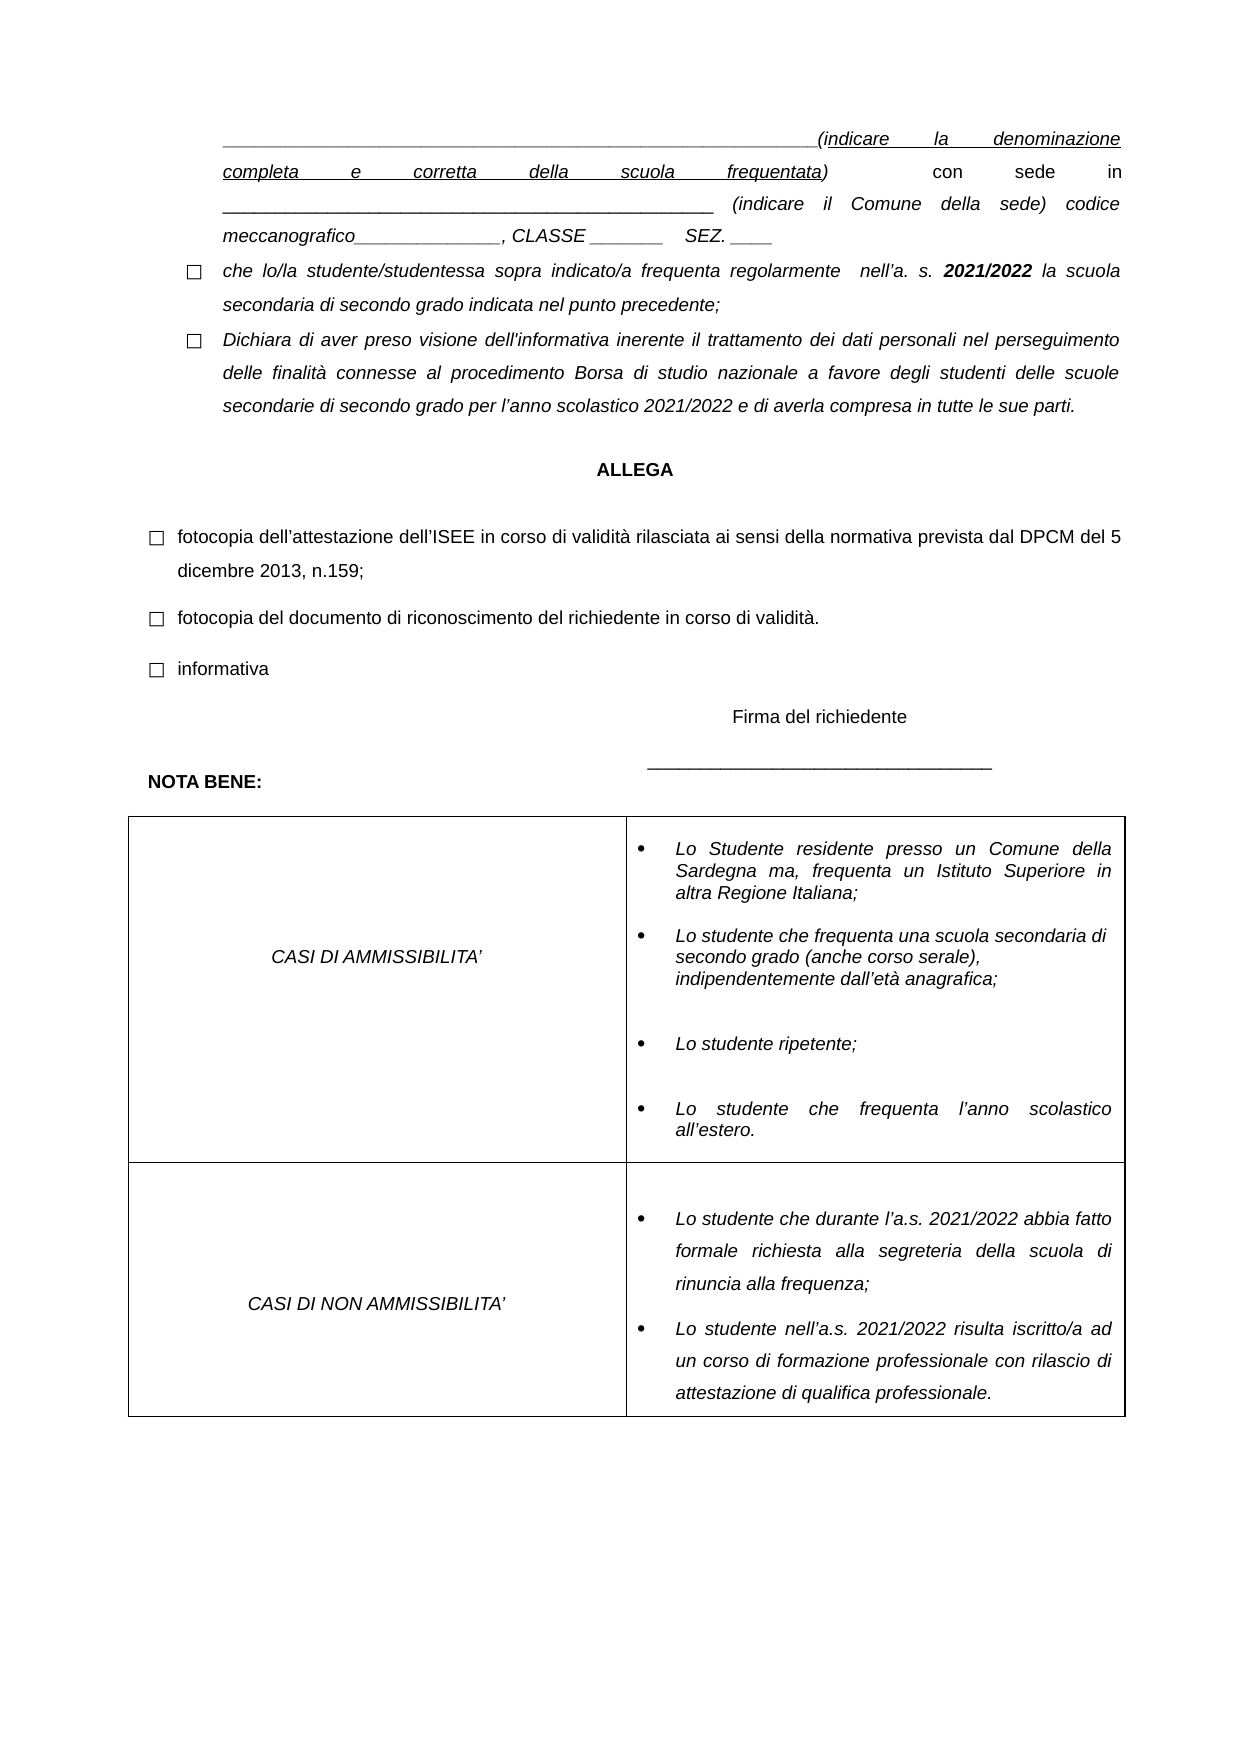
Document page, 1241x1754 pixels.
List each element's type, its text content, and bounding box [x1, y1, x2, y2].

table_cell CASI DI NON AMMISSIBILITA’ [129, 1163, 626, 1416]
text Firma del richiedente [443, 706, 1122, 728]
list fotocopia del documento di riconoscimento del richiedente in corso di validità. [148, 605, 1122, 630]
list fotocopia dell’attestazione dell’ISEE in corso di validità rilasciata ai sensi della normativa prevista dal DPCM del 5 dicembre 2013, n.159; [148, 524, 1122, 581]
text _________________________________ [443, 749, 1122, 771]
list che lo/la studente/studentessa sopra indicato/a frequenta regolarmente nell’a. s. 2021/2022 la scuola secondaria di secondo grado indicata nel punto precedente; [185, 257, 1122, 315]
table_header Lo Studente residente presso un Comune della Sardegna ma, frequenta un Istituto Superiore in altra Regione Italiana; Lo studente che frequenta una scuola secondaria di secondo grado (anche corso serale), indipendentemente dall’età anagrafica; Lo studente ripetente; Lo studente che frequenta l’anno scolastico all’estero. [627, 817, 1124, 1162]
table_header CASI DI AMMISSIBILITA’ [129, 817, 626, 1162]
list _________________________________________________________(indicare la denominazione completa e corretta della scuola frequentata) con sede in _______________________________________________ (indicare il Comune della sede) codice meccanografico______________, CLASSE _______ SEZ. ____ [185, 128, 1122, 247]
list informativa [148, 655, 1122, 681]
text ALLEGA [148, 459, 1122, 481]
text NOTA BENE: [148, 771, 1122, 792]
table_cell Lo studente che durante l’a.s. 2021/2022 abbia fatto formale richiesta alla segreteria della scuola di rinuncia alla frequenza; Lo studente nell’a.s. 2021/2022 risulta iscritto/a ad un corso di formazione professionale con rilascio di attestazione di qualifica professionale. [627, 1163, 1124, 1416]
list Dichiara di aver preso visione dell'informativa inerente il trattamento dei dati personali nel perseguimento delle finalità connesse al procedimento Borsa di studio nazionale a favore degli studenti delle scuole secondarie di secondo grado per l’anno scolastico 2021/2022 e di averla compresa in tutte le sue parti. [185, 326, 1122, 416]
